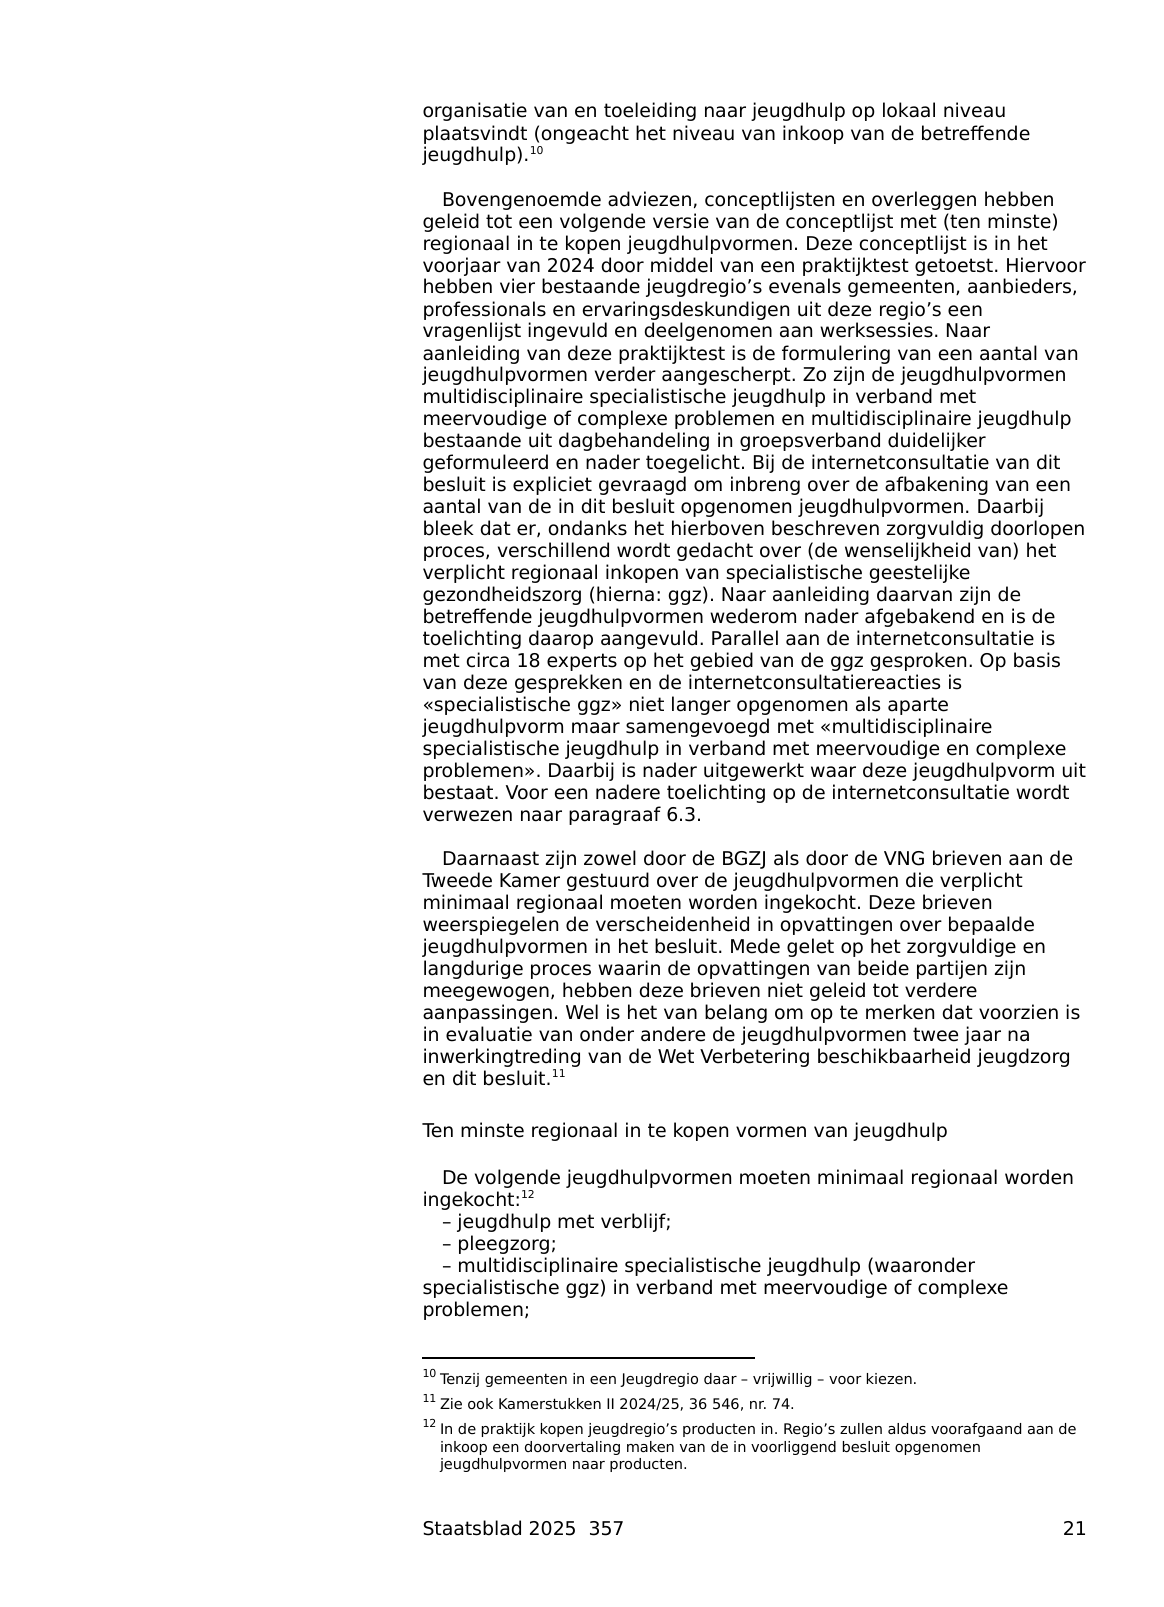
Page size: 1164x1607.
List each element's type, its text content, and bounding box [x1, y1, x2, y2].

text In de praktijk kopen jeugdregio’s producten in. Regio’s zullen aldus voorafgaand aan de inkoop een doorvertaling maken van de in voorliggend besluit opgenomen jeugdhulpvormen naar producten. [422, 1417, 1087, 1473]
text Zie ook Kamerstukken II 2024/25, 36 546, nr. 74. [422, 1392, 1087, 1414]
text – pleegzorg; [422, 1233, 1087, 1255]
text Tenzij gemeenten in een Jeugdregio daar – vrijwillig – voor kiezen. [422, 1367, 1087, 1389]
text De volgende jeugdhulpvormen moeten minimaal regionaal worden ingekocht: [422, 1167, 1087, 1211]
text – multidisciplinaire specialistische jeugdhulp (waaronder specialistische ggz) in verband met meervoudige of complexe problemen; [422, 1255, 1087, 1321]
text organisatie van en toeleiding naar jeugdhulp op lokaal niveau plaatsvindt (ongeacht het niveau van inkoop van de betreffende jeugdhulp). [422, 100, 1087, 166]
subtitle Ten minste regionaal in te kopen vormen van jeugdhulp [422, 1120, 1087, 1142]
text Daarnaast zijn zowel door de BGZJ als door de VNG brieven aan de Tweede Kamer gestuurd over de jeugdhulpvormen die verplicht minimaal regionaal moeten worden ingekocht. Deze brieven weerspiegelen de verscheidenheid in opvattingen over bepaalde jeugdhulpvormen in het besluit. Mede gelet op het zorgvuldige en langdurige proces waarin de opvattingen van beide partijen zijn meegewogen, hebben deze brieven niet geleid tot verdere aanpassingen. Wel is het van belang om op te merken dat voorzien is in evaluatie van onder andere de jeugdhulpvormen twee jaar na inwerkingtreding van de Wet Verbetering beschikbaarheid jeugdzorg en dit besluit. [422, 848, 1087, 1090]
text Bovengenoemde adviezen, conceptlijsten en overleggen hebben geleid tot een volgende versie van de conceptlijst met (ten minste) regionaal in te kopen jeugdhulpvormen. Deze conceptlijst is in het voorjaar van 2024 door middel van een praktijktest getoetst. Hiervoor hebben vier bestaande jeugdregio’s evenals gemeenten, aanbieders, professionals en ervaringsdeskundigen uit deze regio’s een vragenlijst ingevuld en deelgenomen aan werksessies. Naar aanleiding van deze praktijktest is de formulering van een aantal van jeugdhulpvormen verder aangescherpt. Zo zijn de jeugdhulpvormen multidisciplinaire specialistische jeugdhulp in verband met meervoudige of complexe problemen en multidisciplinaire jeugdhulp bestaande uit dagbehandeling in groepsverband duidelijker geformuleerd en nader toegelicht. Bij de internetconsultatie van dit besluit is expliciet gevraagd om inbreng over de afbakening van een aantal van de in dit besluit opgenomen jeugdhulpvormen. Daarbij bleek dat er, ondanks het hierboven beschreven zorgvuldig doorlopen proces, verschillend wordt gedacht over (de wenselijkheid van) het verplicht regionaal inkopen van specialistische geestelijke gezondheidszorg (hierna: ggz). Naar aanleiding daarvan zijn de betreffende jeugdhulpvormen wederom nader afgebakend en is de toelichting daarop aangevuld. Parallel aan de internetconsultatie is met circa 18 experts op het gebied van de ggz gesproken. Op basis van deze gesprekken en de internetconsultatiereacties is «specialistische ggz» niet langer opgenomen als aparte jeugdhulpvorm maar samengevoegd met «multidisciplinaire specialistische jeugdhulp in verband met meervoudige en complexe problemen». Daarbij is nader uitgewerkt waar deze jeugdhulpvorm uit bestaat. Voor een nadere toelichting op de internetconsultatie wordt verwezen naar paragraaf 6.3. [422, 188, 1087, 826]
text – jeugdhulp met verblijf; [422, 1211, 1087, 1233]
